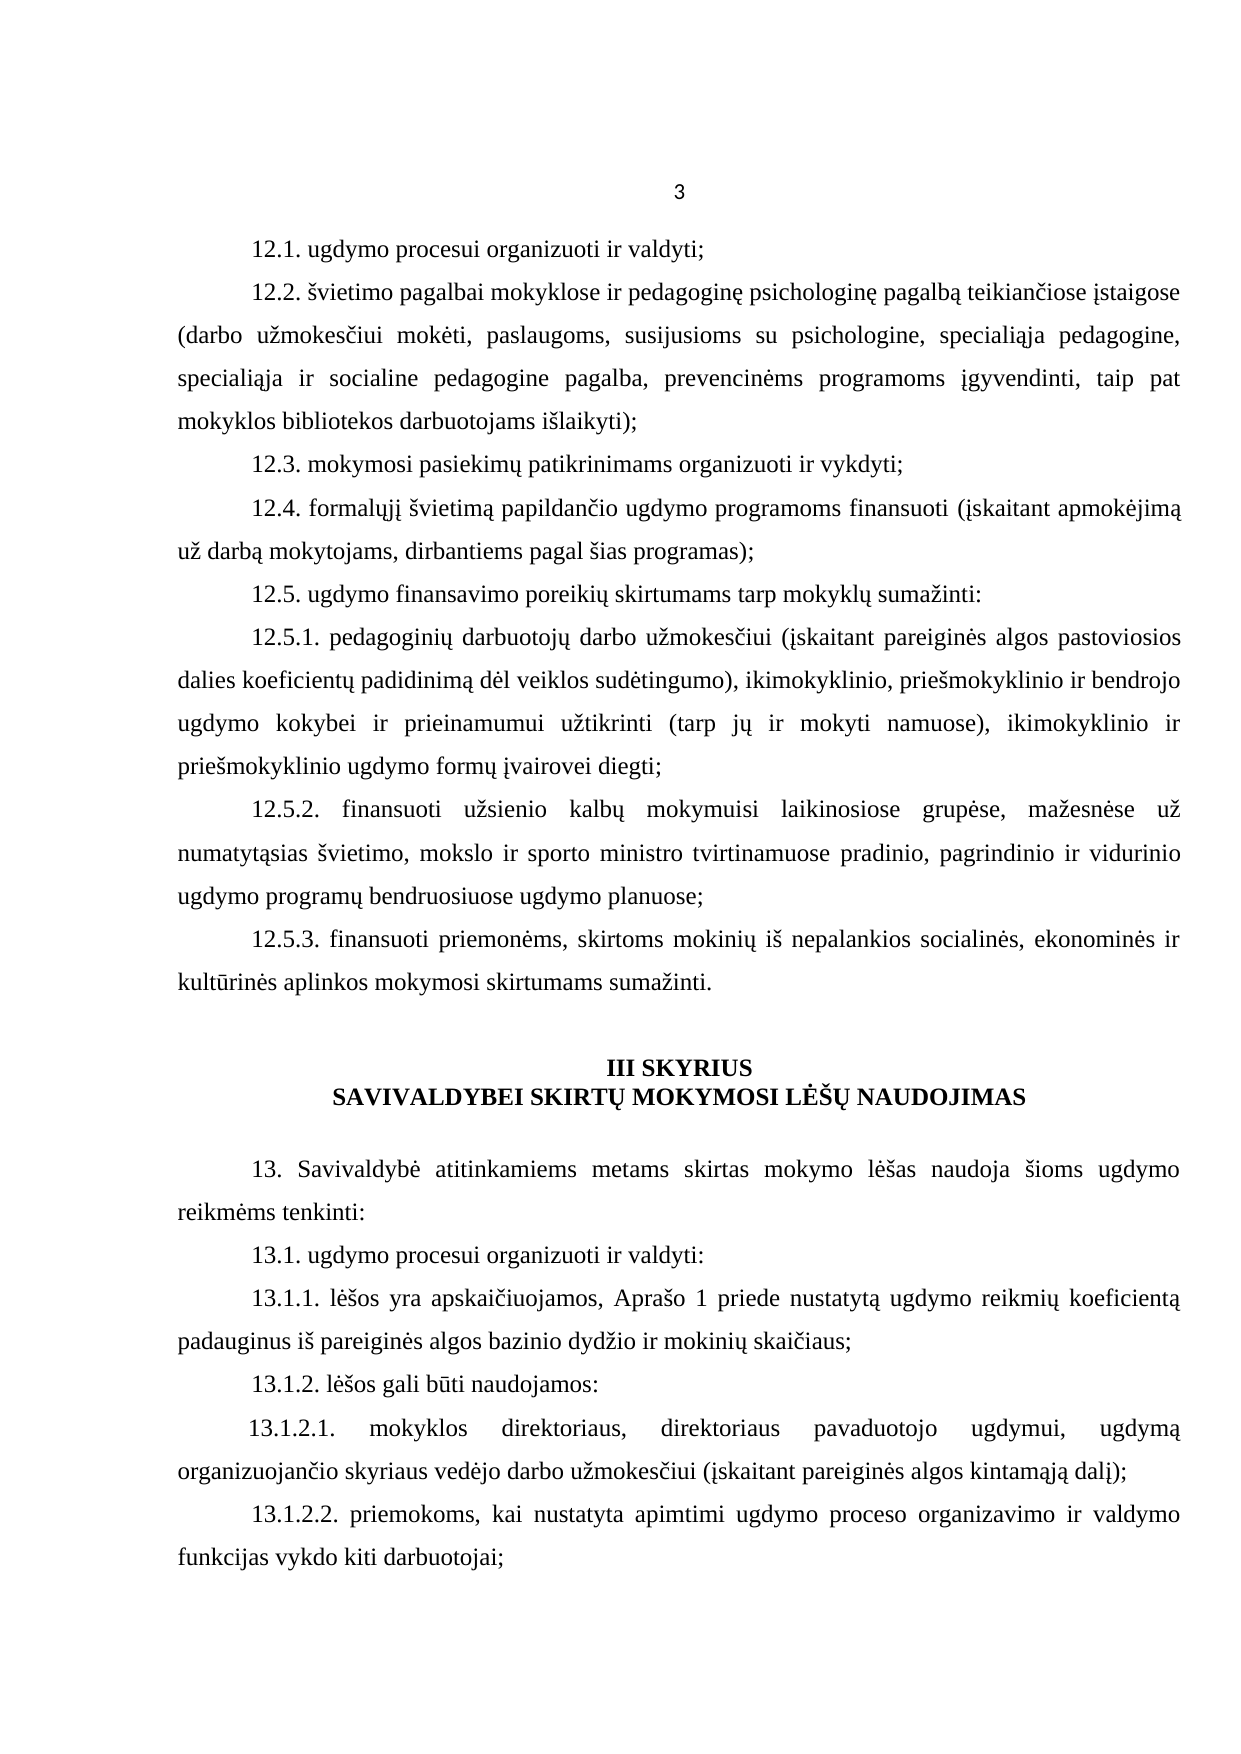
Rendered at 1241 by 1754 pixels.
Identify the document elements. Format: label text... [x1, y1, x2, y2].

text 12.4. formalųjį švietimą papildančio ugdymo programoms finansuoti (įskaitant apmokėjimą už darbą mokytojams, dirbantiems pagal šias programas); [177, 493, 1181, 564]
text 13.1.2.2. priemokoms, kai nustatyta apimtimi ugdymo proceso organizavimo ir valdymo funkcijas vykdo kiti darbuotojai; [177, 1499, 1181, 1571]
text SAVIVALDYBEI SKIRTŲ MOKYMOSI LĖŠŲ NAUDOJIMAS [177, 1082, 1181, 1111]
text 12.2. švietimo pagalbai mokyklose ir pedagoginę psichologinę pagalbą teikiančiose įstaigose (darbo užmokesčiui mokėti, paslaugoms, susijusioms su psichologine, specialiąja pedagogine, specialiąja ir socialine pedagogine pagalba, prevencinėms programoms įgyvendinti, taip pat mokyklos bibliotekos darbuotojams išlaikyti); [177, 277, 1181, 435]
text 13.1.2.1. mokyklos direktoriaus, direktoriaus pavaduotojo ugdymui, ugdymą organizuojančio skyriaus vedėjo darbo užmokesčiui (įskaitant pareiginės algos kintamąją dalį); [177, 1413, 1181, 1484]
text 12.5.3. finansuoti priemonėms, skirtoms mokinių iš nepalankios socialinės, ekonominės ir kultūrinės aplinkos mokymosi skirtumams sumažinti. [177, 924, 1181, 996]
text 13. Savivaldybė atitinkamiems metams skirtas mokymo lėšas naudoja šioms ugdymo reikmėms tenkinti: [177, 1154, 1181, 1226]
text 12.5. ugdymo finansavimo poreikių skirtumams tarp mokyklų sumažinti: [177, 579, 1181, 608]
text 12.3. mokymosi pasiekimų patikrinimams organizuoti ir vykdyti; [177, 449, 1181, 478]
text 12.5.2. finansuoti užsienio kalbų mokymuisi laikinosiose grupėse, mažesnėse už numatytąsias švietimo, mokslo ir sporto ministro tvirtinamuose pradinio, pagrindinio ir vidurinio ugdymo programų bendruosiuose ugdymo planuose; [177, 794, 1181, 909]
text 13.1.2. lėšos gali būti naudojamos: [177, 1369, 1181, 1398]
text III SKYRIUS [177, 1053, 1181, 1082]
text 13.1. ugdymo procesui organizuoti ir valdyti: [177, 1240, 1181, 1269]
text 12.5.1. pedagoginių darbuotojų darbo užmokesčiui (įskaitant pareiginės algos pastoviosios dalies koeficientų padidinimą dėl veiklos sudėtingumo), ikimokyklinio, priešmokyklinio ir bendrojo ugdymo kokybei ir prieinamumui užtikrinti (tarp jų ir mokyti namuose), ikimokyklinio ir priešmokyklinio ugdymo formų įvairovei diegti; [177, 622, 1181, 780]
text 13.1.1. lėšos yra apskaičiuojamos, Aprašo 1 priede nustatytą ugdymo reikmių koeficientą padauginus iš pareiginės algos bazinio dydžio ir mokinių skaičiaus; [177, 1283, 1181, 1355]
text 12.1. ugdymo procesui organizuoti ir valdyti; [177, 234, 1181, 263]
